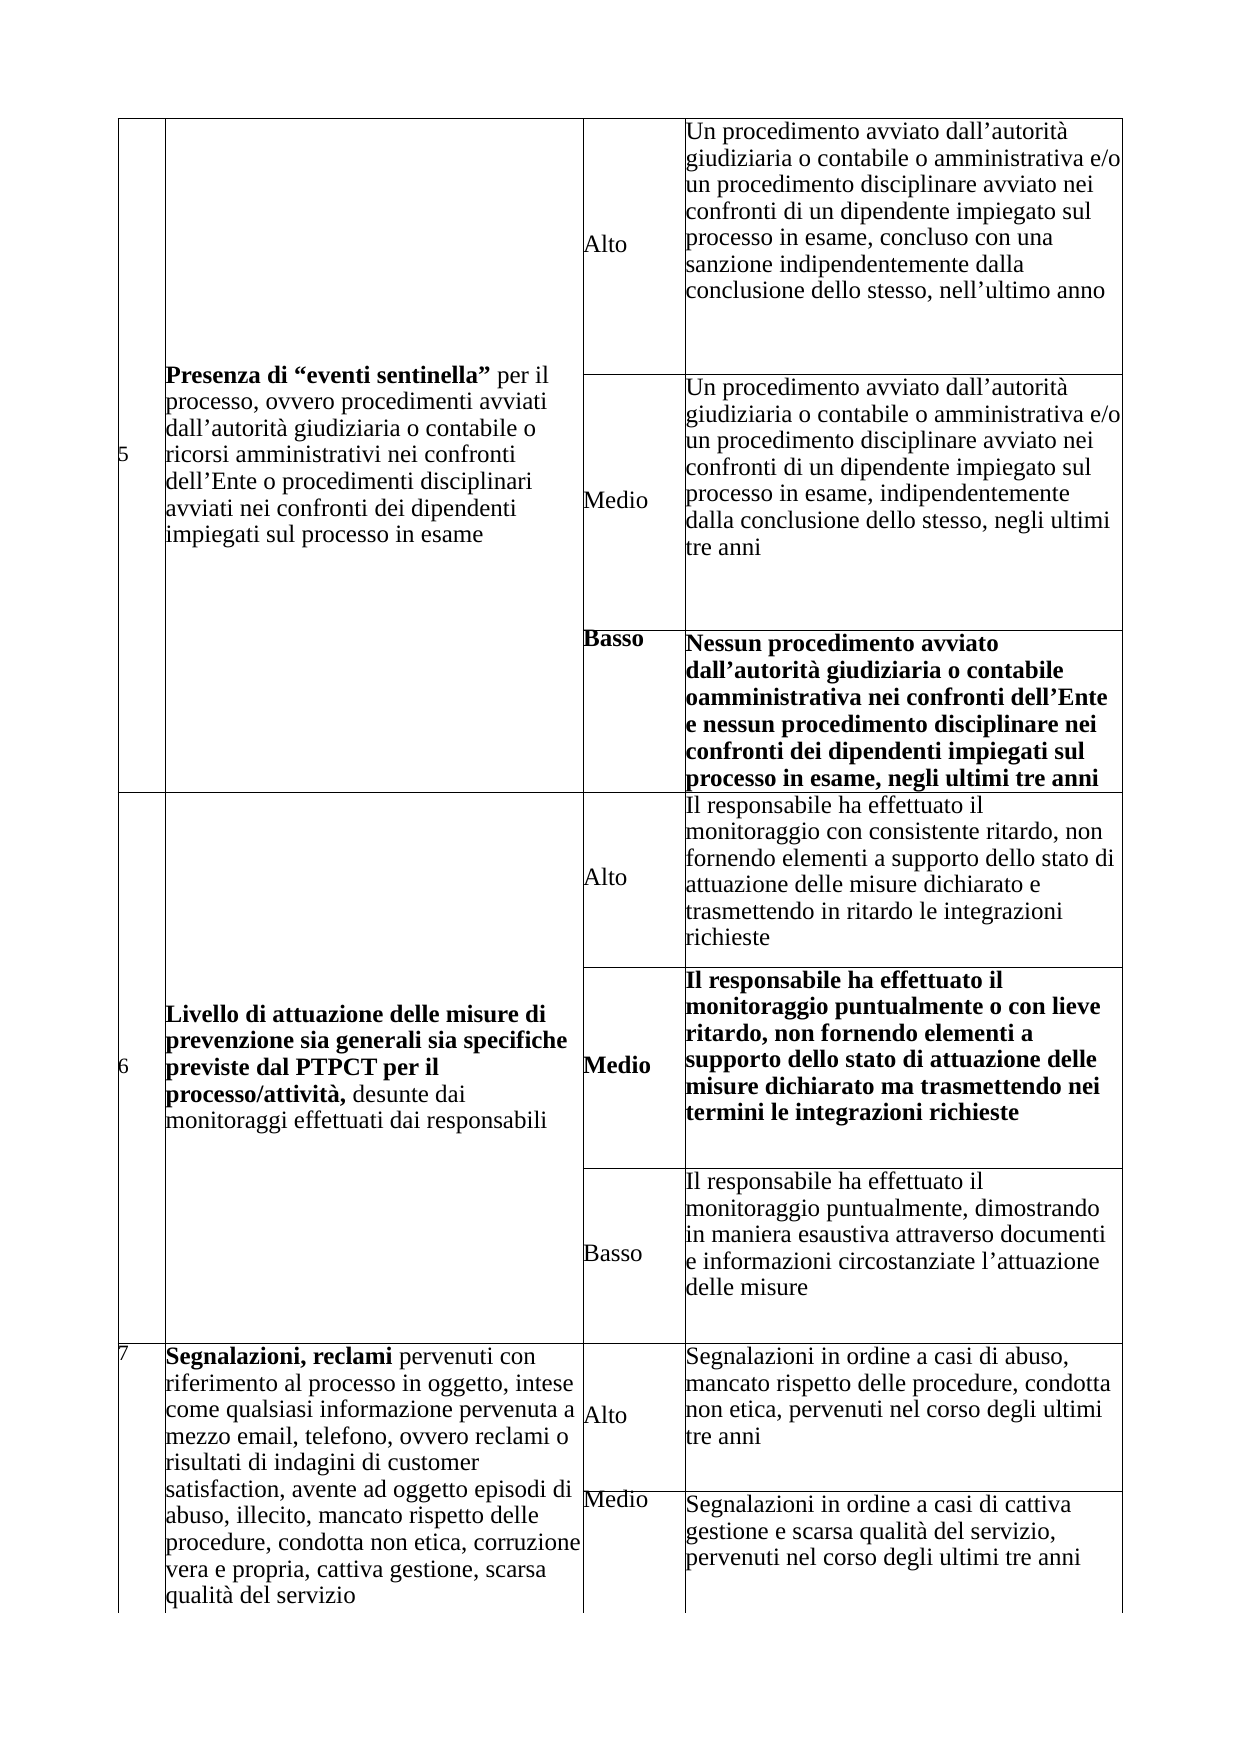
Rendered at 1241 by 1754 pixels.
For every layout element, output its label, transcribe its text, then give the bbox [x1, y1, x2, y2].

table_cell 7 [119, 1364, 165, 1613]
table_cell Basso [584, 1169, 685, 1245]
table_cell Medio [584, 1512, 685, 1613]
table_cell Medio [584, 512, 685, 630]
table_cell Alto [584, 889, 685, 967]
table_cell Livello di attuazione delle misure di prevenzione sia generali sia specifiche previste dal PTPCT per il processo/attività, desunte dai monitoraggi effettuati dai responsabili [166, 793, 583, 1001]
table_cell Medio [584, 968, 685, 1057]
table_cell Segnalazioni in ordine a casi di abuso, mancato rispetto delle procedure, condotta non etica, pervenuti nel corso degli ultimi tre anni [686, 1449, 1122, 1491]
table_cell Alto [584, 793, 685, 869]
table_cell Medio [584, 1078, 685, 1168]
table_cell 5 [119, 119, 165, 444]
table_cell 6 [119, 1078, 165, 1343]
table_cell Un procedimento avviato dall’autorità giudiziaria o contabile o amministrativa e/o un procedimento disciplinare avviato nei confronti di un dipendente impiegato sul processo in esame, concluso con una sanzione indipendentemente dalla conclusione dello stesso, nell’ultimo anno [686, 304, 1122, 374]
table_cell Medio [584, 375, 685, 492]
table_cell Basso [584, 651, 685, 792]
table_cell Alto [584, 257, 685, 374]
table_cell Alto [584, 1344, 685, 1407]
table_cell 5 [119, 465, 165, 792]
table_cell Presenza di “eventi sentinella” per il processo, ovvero procedimenti avviati dall’autorità giudiziaria o contabile o ricorsi amministrativi nei confronti dell’Ente o procedimenti disciplinari avviati nei confronti dei dipendenti impiegati sul processo in esame [166, 548, 583, 792]
table_cell Il responsabile ha effettuato il monitoraggio puntualmente o con lieve ritardo, non fornendo elementi a supporto dello stato di attuazione delle misure dichiarato ma trasmettendo nei termini le integrazioni richieste [686, 1126, 1122, 1168]
table_cell Alto [584, 1428, 685, 1491]
table_cell Basso [584, 1266, 685, 1343]
table_cell Segnalazioni in ordine a casi di cattiva gestione e scarsa qualità del servizio, pervenuti nel corso degli ultimi tre anni [686, 1571, 1122, 1613]
table_cell Il responsabile ha effettuato il monitoraggio con consistente ritardo, non fornendo elementi a supporto dello stato di attuazione delle misure dichiarato e trasmettendo in ritardo le integrazioni richieste [686, 951, 1122, 967]
table_cell Un procedimento avviato dall’autorità giudiziaria o contabile o amministrativa e/o un procedimento disciplinare avviato nei confronti di un dipendente impiegato sul processo in esame, indipendentemente dalla conclusione dello stesso, negli ultimi tre anni [686, 560, 1122, 630]
table_cell Alto [584, 119, 685, 236]
table_cell Livello di attuazione delle misure di prevenzione sia generali sia specifiche previste dal PTPCT per il processo/attività, desunte dai monitoraggi effettuati dai responsabili [166, 1134, 583, 1343]
table_cell 6 [119, 793, 165, 1057]
table_cell Il responsabile ha effettuato il monitoraggio puntualmente, dimostrando in maniera esaustiva attraverso documenti e informazioni circostanziate l’attuazione delle misure [686, 1301, 1122, 1343]
table_cell Presenza di “eventi sentinella” per il processo, ovvero procedimenti avviati dall’autorità giudiziaria o contabile o ricorsi amministrativi nei confronti dell’Ente o procedimenti disciplinari avviati nei confronti dei dipendenti impiegati sul processo in esame [166, 119, 583, 362]
